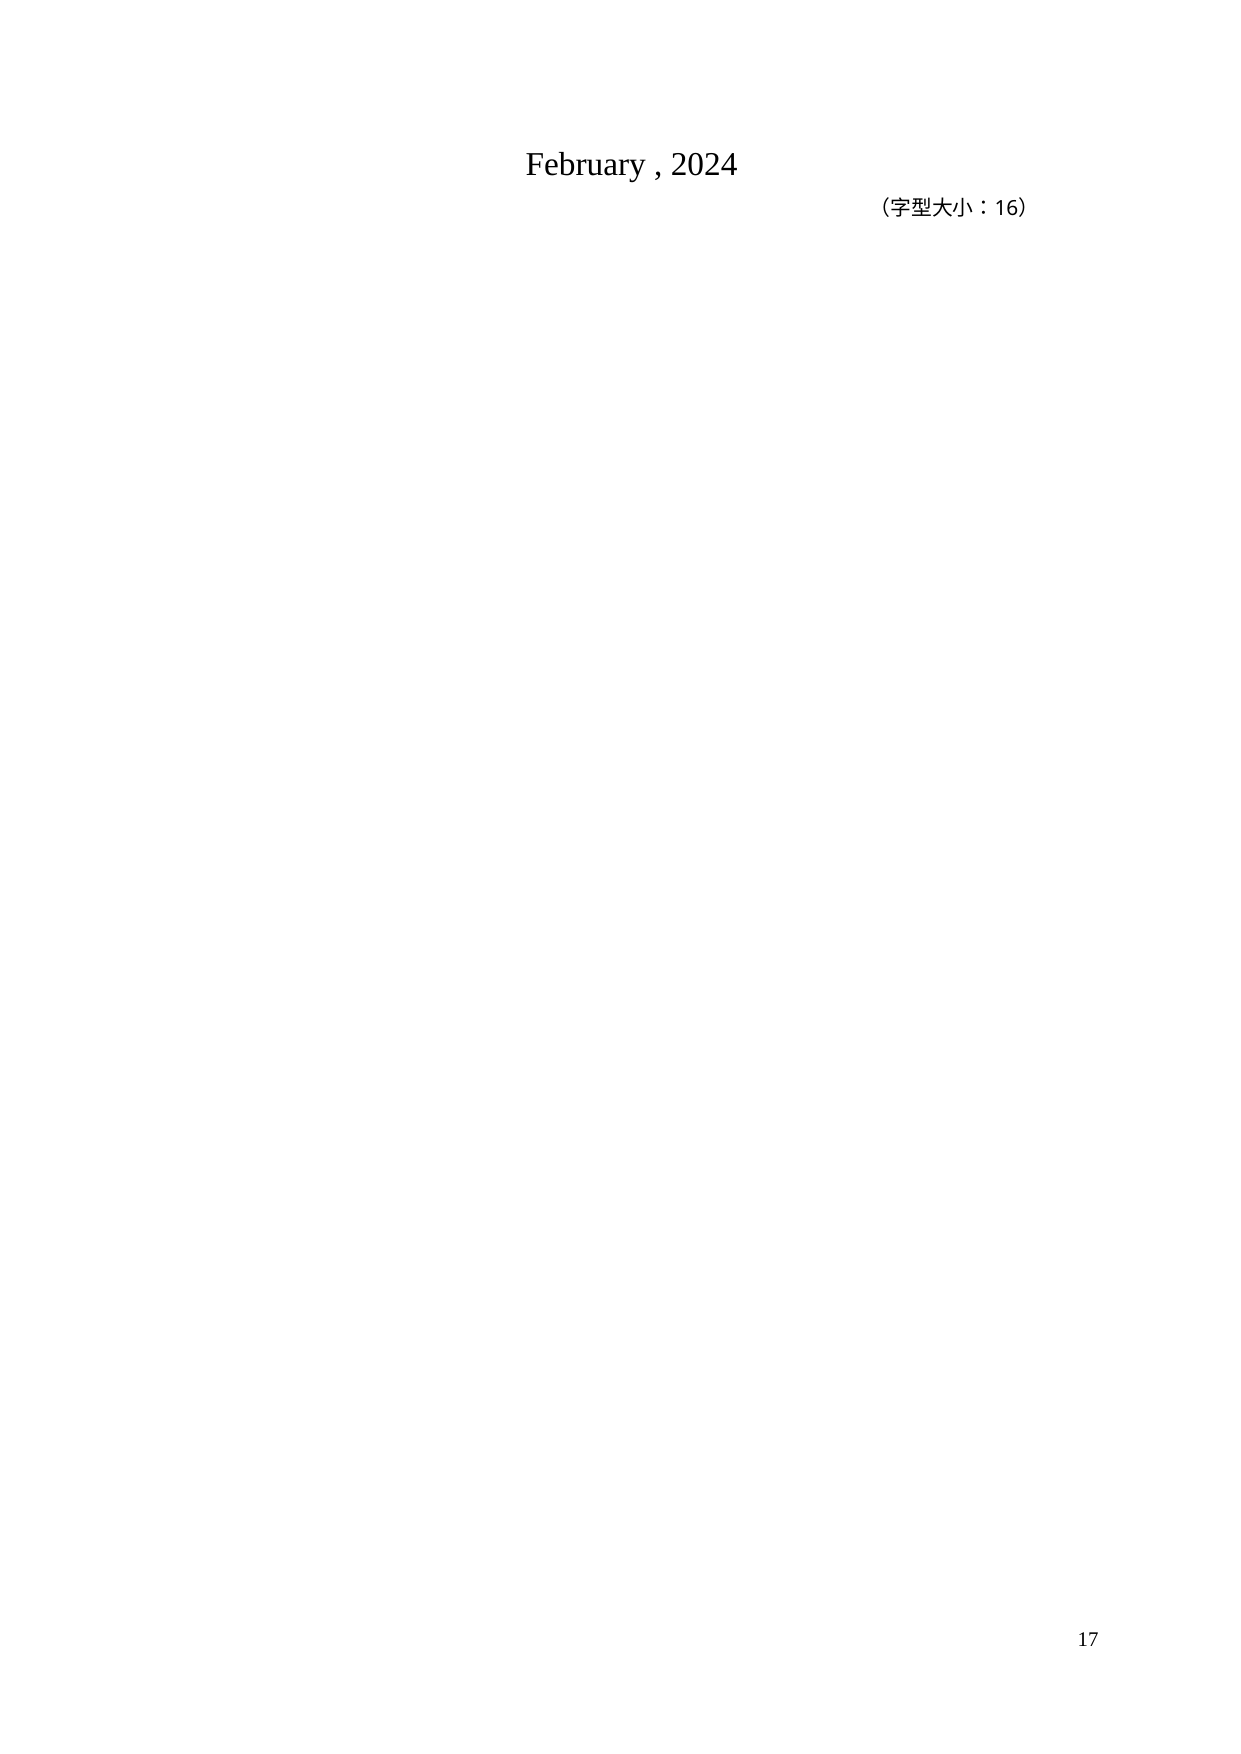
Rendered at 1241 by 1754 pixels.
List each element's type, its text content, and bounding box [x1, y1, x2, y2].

text （字型大小：16） [869, 191, 1039, 221]
text February , 2024 [142, 146, 1098, 183]
